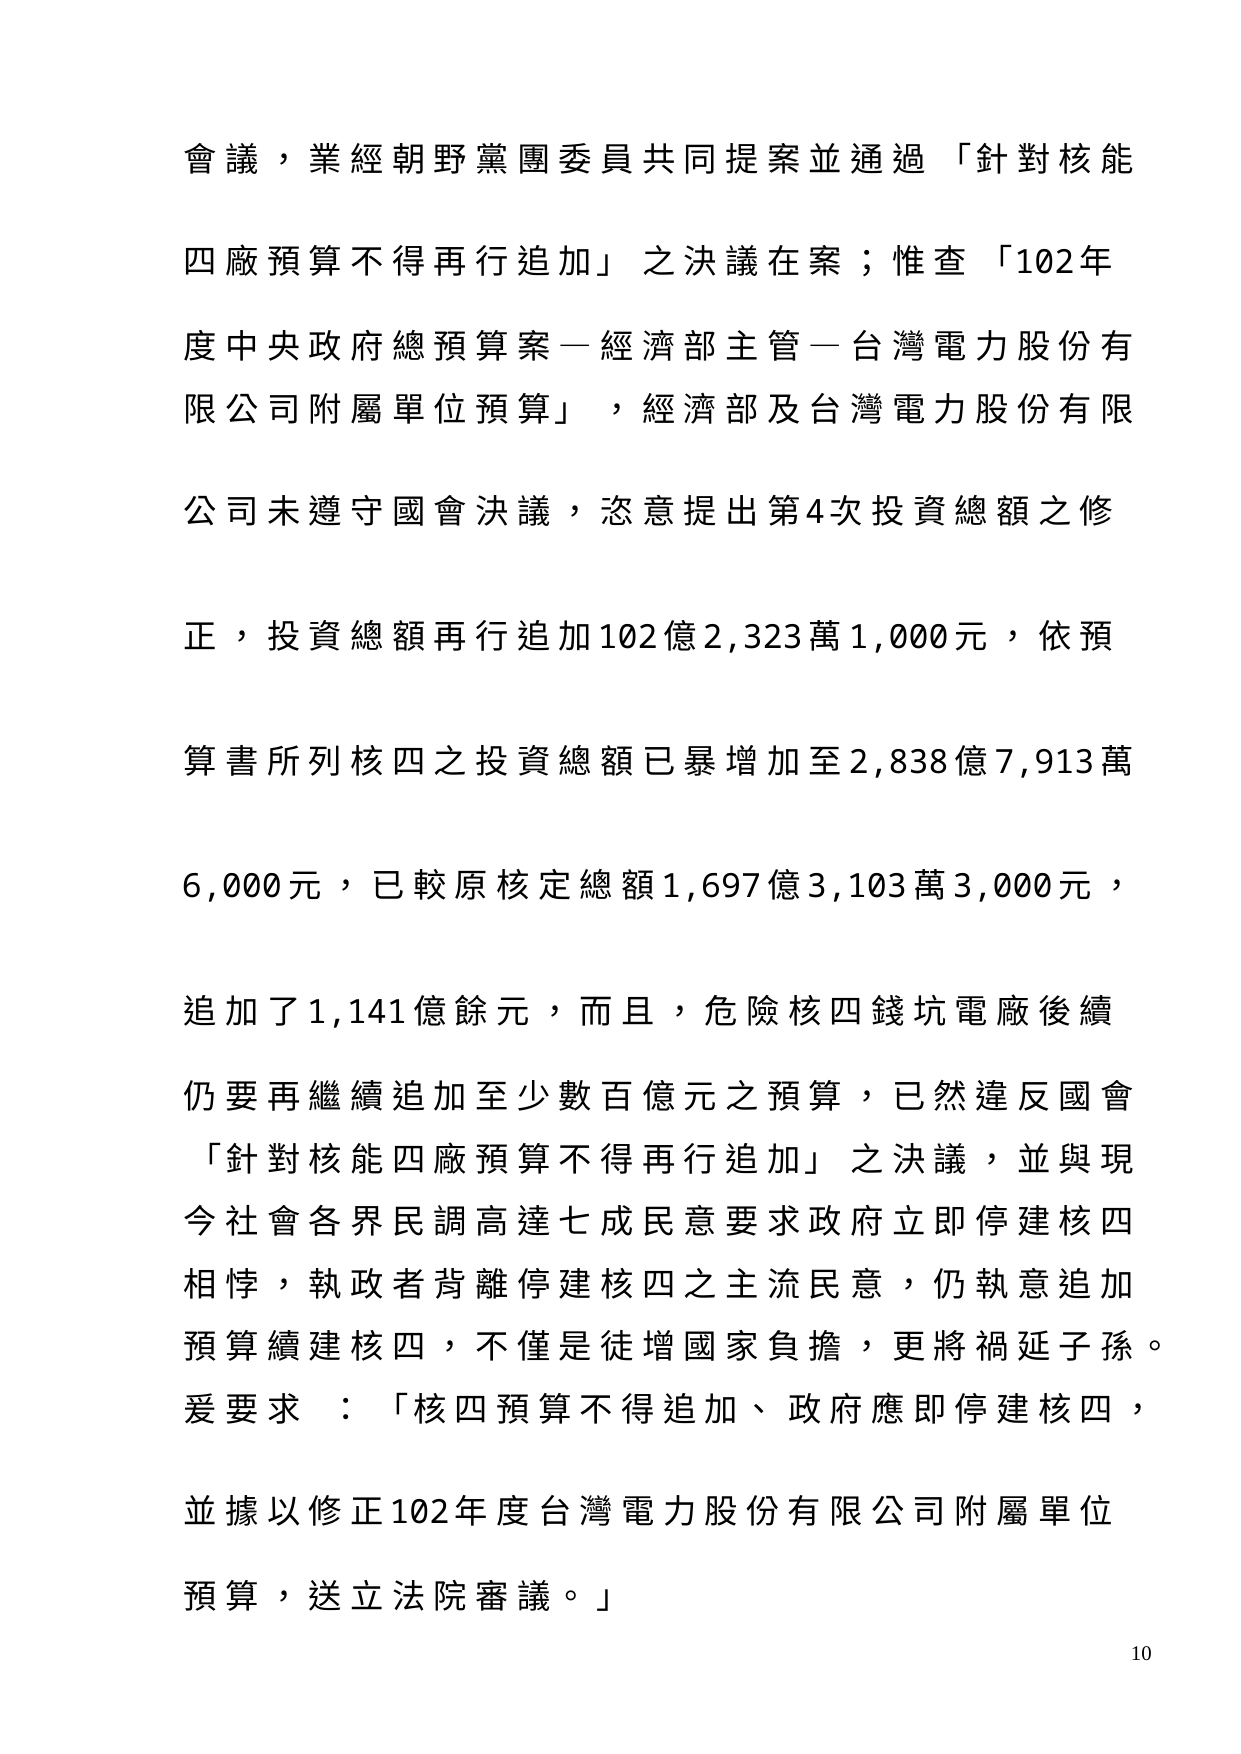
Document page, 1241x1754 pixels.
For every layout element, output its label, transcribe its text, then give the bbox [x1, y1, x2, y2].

text 二、查立法院經濟委員會於第8屆第1會期第20次全體委員會議，業經朝野黨團委員共同提案並通過「針對核能四廠預算不得再行追加」之決議在案；惟查「102年度中央政府總預算案—經濟部主管—台灣電力股份有限公司附屬單位預算」，經濟部及台灣電力股份有限公司未遵守國會決議，恣意提出第4次投資總額之修正，投資總額再行追加102億2,323萬1,000元，依預算書所列核四之投資總額已暴增加至2,838億7,913萬6,000元，已較原核定總額1,697億3,103萬3,000元，追加了1,141億餘元，而且，危險核四錢坑電廠後續仍要再繼續追加至少數百億元之預算，已然違反國會「針對核能四廠預算不得再行追加」之決議，並與現今社會各界民調高達七成民意要求政府立即停建核四相悖，執政者背離停建核四之主流民意，仍執意追加預算續建核四，不僅是徒增國家負擔，更將禍延子孫。爰要求 ：「核四預算不得追加、政府應即停建核四，並據以修正102年度台灣電力股份有限公司附屬單位預算，送立法院審議。」 [107, 115, 1148, 1615]
